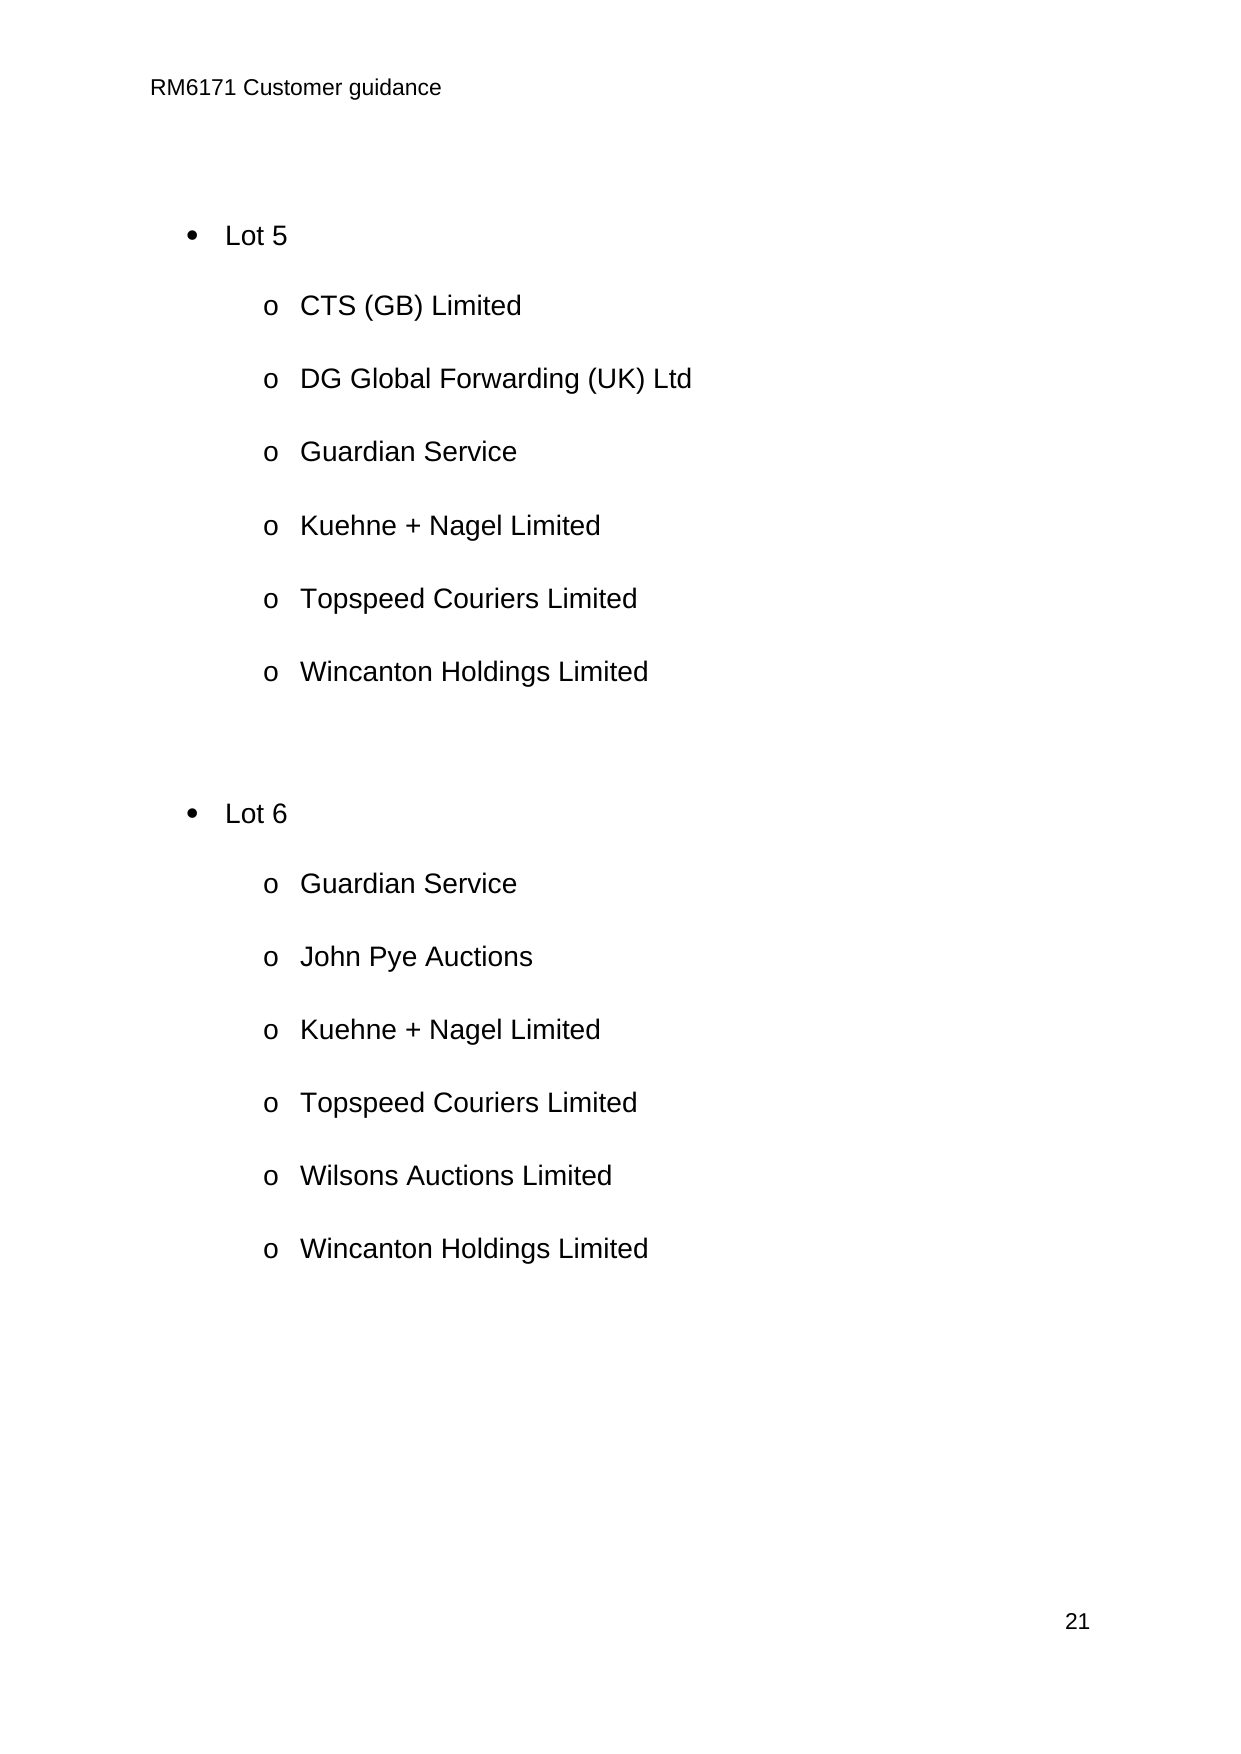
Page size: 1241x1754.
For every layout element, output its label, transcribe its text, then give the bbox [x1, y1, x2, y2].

list Guardian Service [262, 435, 1090, 470]
list Wincanton Holdings Limited [262, 1232, 1090, 1267]
list Topspeed Couriers Limited [262, 1086, 1090, 1121]
list Wincanton Holdings Limited [262, 655, 1090, 689]
list CTS (GB) Limited [262, 289, 1090, 324]
list Kuehne + Nagel Limited [262, 508, 1090, 543]
list Wilsons Auctions Limited [262, 1159, 1090, 1194]
list Kuehne + Nagel Limited [262, 1013, 1090, 1048]
list Lot 6 [187, 797, 1090, 830]
list Topspeed Couriers Limited [262, 582, 1090, 616]
list Lot 5 [187, 219, 1090, 252]
list Guardian Service [262, 867, 1090, 902]
list DG Global Forwarding (UK) Ltd [262, 362, 1090, 397]
list John Pye Auctions [262, 940, 1090, 975]
